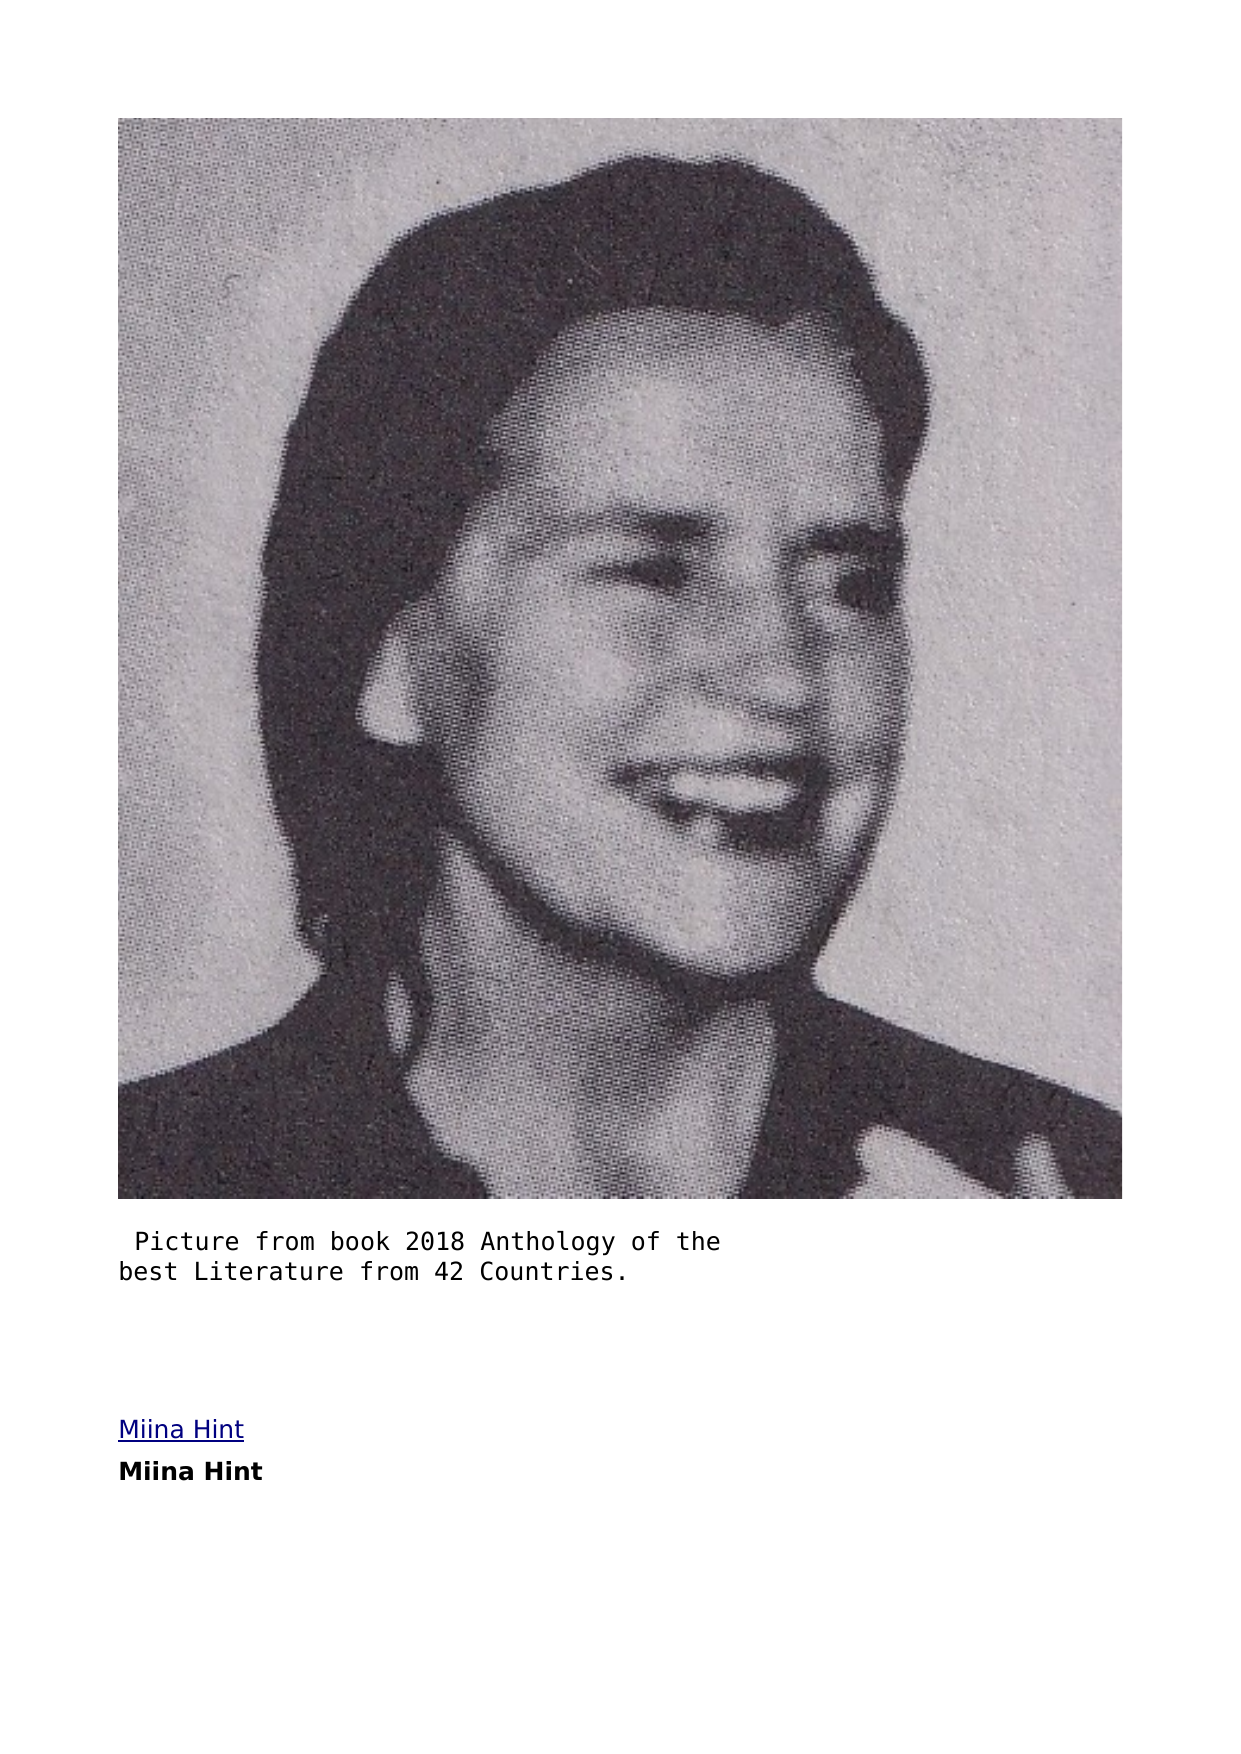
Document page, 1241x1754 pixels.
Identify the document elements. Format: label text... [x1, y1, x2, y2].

text Miina Hint [118, 1415, 1122, 1444]
text Miina Hint [118, 1457, 1122, 1515]
picture [118, 118, 1123, 1199]
text Picture from book 2018 Anthology of the best Literature from 42 Countries. [118, 1199, 1122, 1402]
